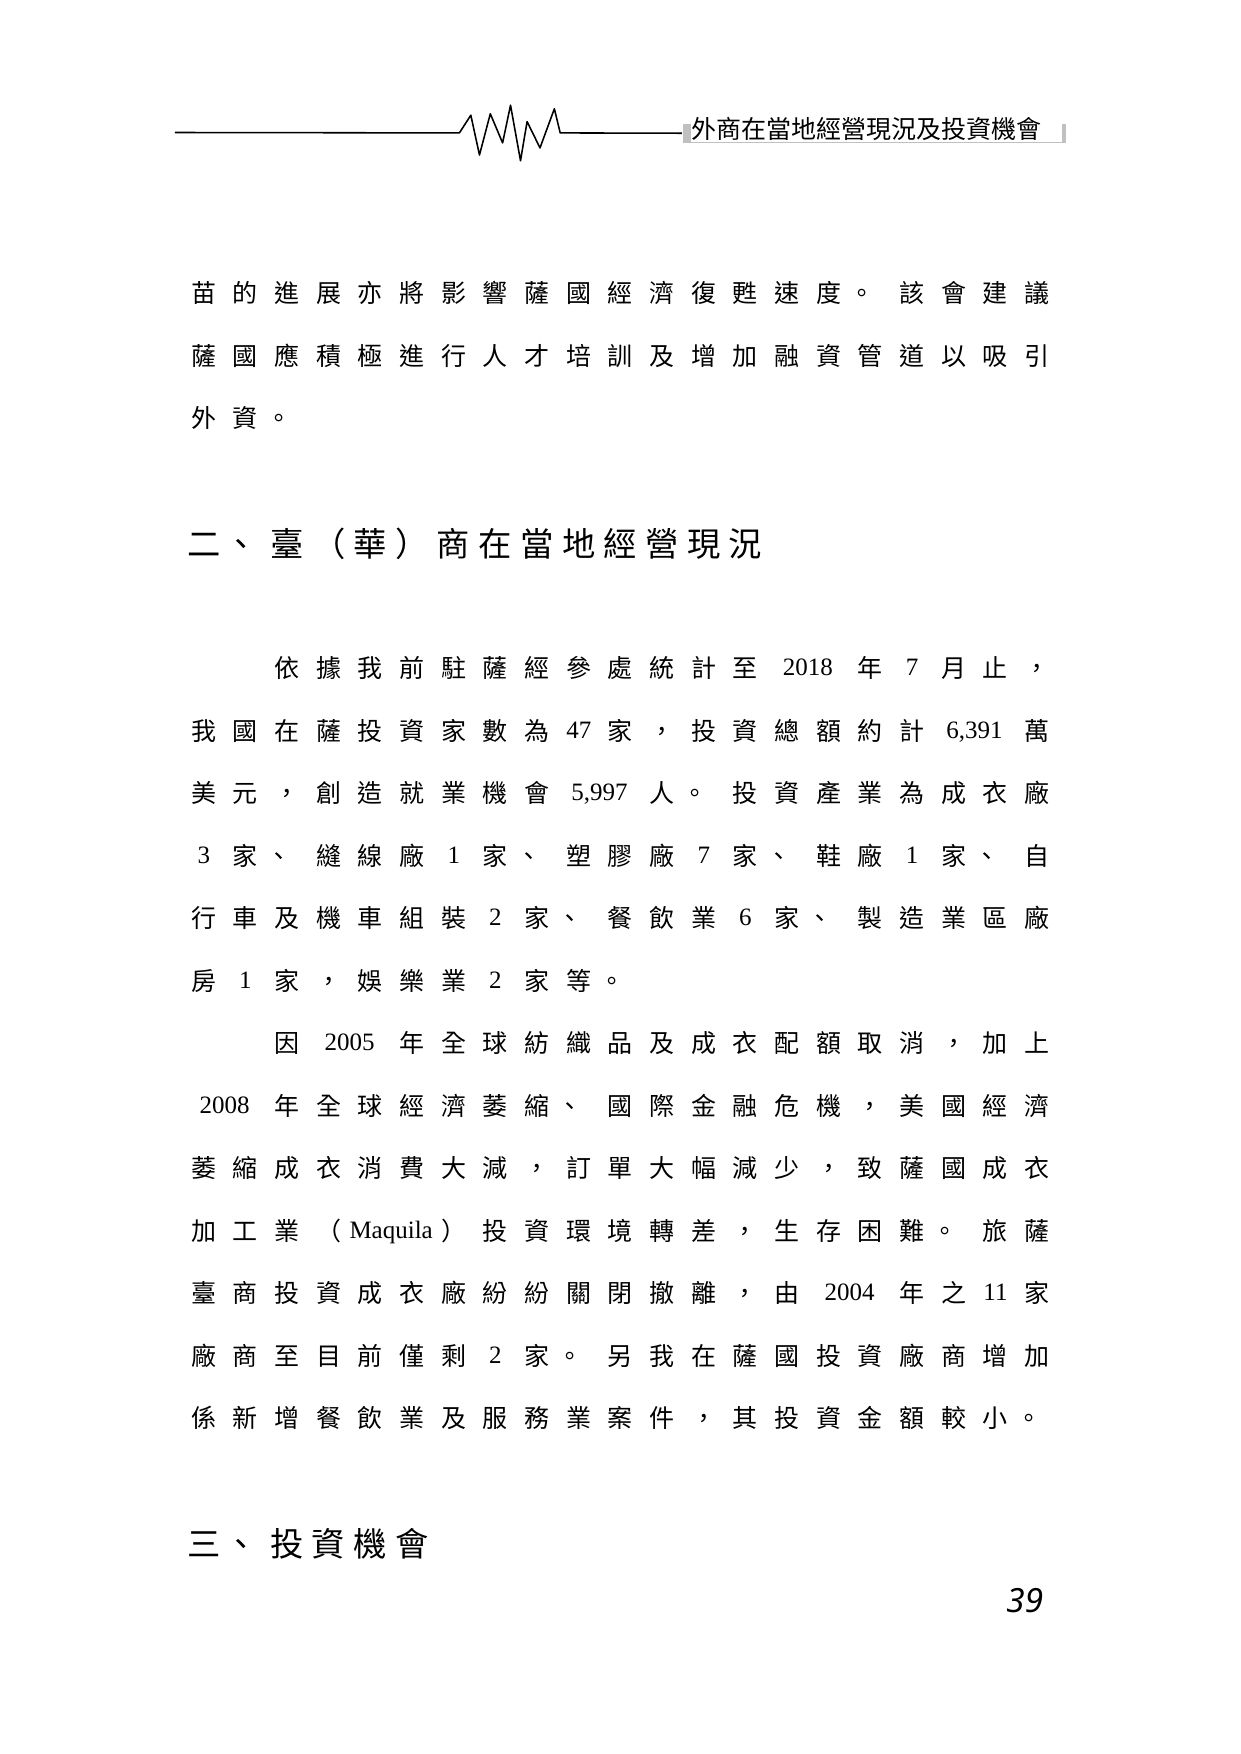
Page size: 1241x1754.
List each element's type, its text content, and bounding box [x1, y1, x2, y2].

text 二、臺（華）商在當地經營現況 [183, 500, 1058, 563]
text 因2005年全球紡織品及成衣配額取消，加上2008年全球經濟萎縮、國際金融危機，美國經濟萎縮成衣消費大減，訂單大幅減少，致薩國成衣加工業（Maquila）投資環境轉差，生存困難。旅薩臺商投資成衣廠紛紛關閉撤離，由2004年之11家廠商至目前僅剩2家。另我在薩國投資廠商增加係新增餐飲業及服務業案件，其投資金額較小。 [183, 1000, 1058, 1438]
text 三、投資機會 [183, 1500, 1058, 1563]
text 依據我前駐薩經參處統計至2018年7月止，我國在薩投資家數為47家，投資總額約計6,391萬美元，創造就業機會5,997人。投資產業為成衣廠3家、縫線廠1家、塑膠廠7家、鞋廠1家、自行車及機車組裝2家、餐飲業6家、製造業區廠房1家，娛樂業2家等。 [183, 625, 1058, 1000]
text 苗的進展亦將影響薩國經濟復甦速度。該會建議薩國應積極進行人才培訓及增加融資管道以吸引外資。 [183, 250, 1058, 438]
